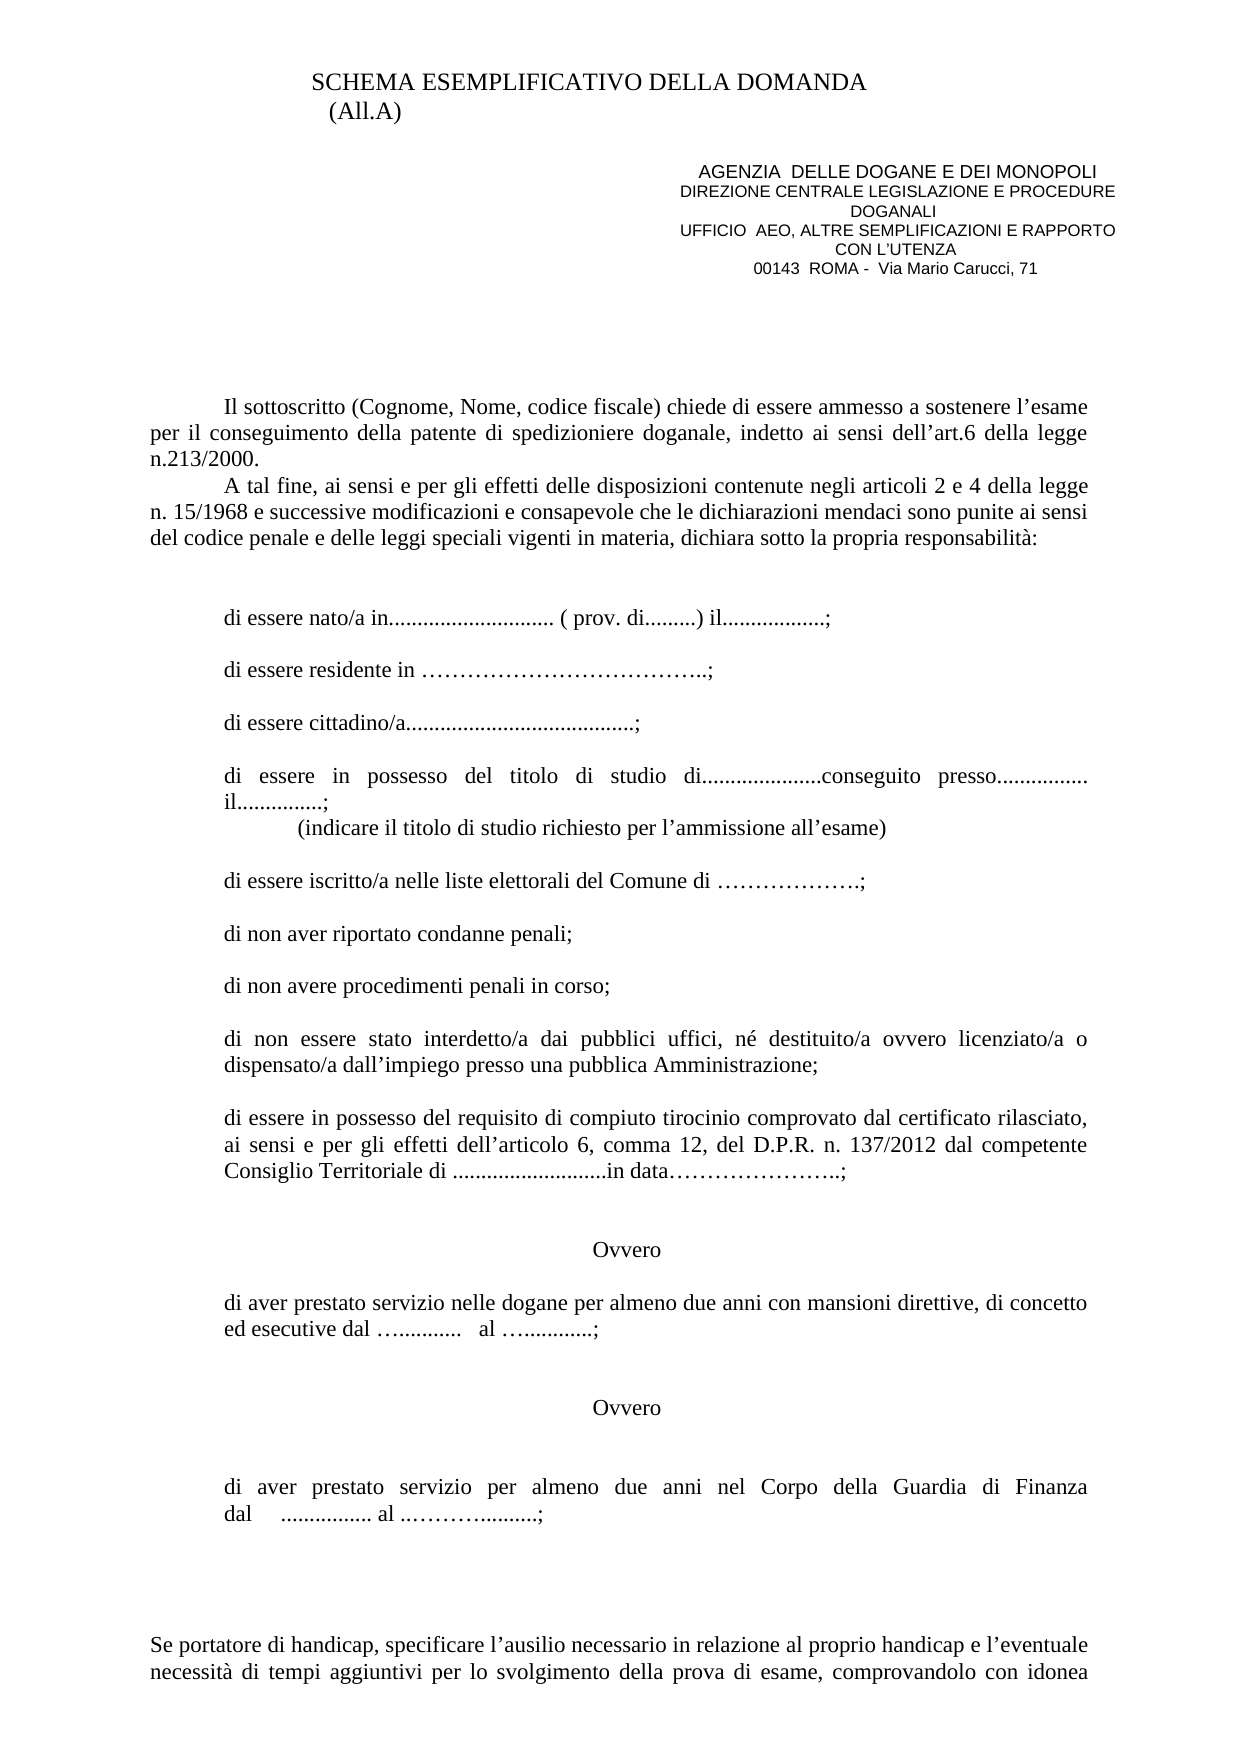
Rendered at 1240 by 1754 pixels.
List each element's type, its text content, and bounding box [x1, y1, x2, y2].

text di aver prestato servizio nelle dogane per almeno due anni con mansioni direttive, di concetto ed esecutive dal …........... al …............; [224, 1289, 1089, 1341]
text di essere iscritto/a nelle liste elettorali del Comune di ……………….; [150, 867, 1089, 893]
text di aver prestato servizio per almeno due anni nel Corpo della Guardia di Finanza dal ................ al ..………..........; [224, 1473, 1089, 1526]
text di essere residente in ………………………………..; [150, 656, 1089, 683]
text di essere in possesso del requisito di compiuto tirocinio comprovato dal certificato rilasciato, ai sensi e per gli effetti dell’articolo 6, comma 12, del D.P.R. n. 137/2012 dal competente Consiglio Territoriale di ...........................in data…………………..; [224, 1104, 1089, 1183]
text A tal fine, ai sensi e per gli effetti delle disposizioni contenute negli articoli 2 e 4 della legge n. 15/1968 e successive modificazioni e consapevole che le dichiarazioni mendaci sono punite ai sensi del codice penale e delle leggi speciali vigenti in materia, dichiara sotto la propria responsabilità: [150, 472, 1089, 551]
text di essere cittadino/a........................................; [150, 709, 1089, 735]
text 00143 ROMA - Via Mario Carucci, 71 [668, 259, 1128, 278]
text AGENZIA DELLE DOGANE E DEI MONOPOLI [668, 161, 1128, 182]
text Ovvero [150, 1236, 1089, 1262]
text di non essere stato interdetto/a dai pubblici uffici, né destituito/a ovvero licenziato/a o dispensato/a dall’impiego presso una pubblica Amministrazione; [224, 1025, 1089, 1078]
text DIREZIONE CENTRALE LEGISLAZIONE E PROCEDURE DOGANALI [668, 182, 1128, 221]
text di essere in possesso del titolo di studio di.....................conseguito presso................ il...............; [224, 762, 1089, 814]
text Ovvero [150, 1394, 1089, 1421]
text Se portatore di handicap, specificare l’ausilio necessario in relazione al proprio handicap e l’eventuale necessità di tempi aggiuntivi per lo svolgimento della prova di esame, comprovandolo con idonea [150, 1631, 1089, 1684]
text di essere nato/a in............................. ( prov. di.........) il..................; [150, 603, 1089, 630]
text (indicare il titolo di studio richiesto per l’ammissione all’esame) [150, 814, 1089, 841]
text UFFICIO AEO, ALTRE SEMPLIFICAZIONI E RAPPORTO CON L’UTENZA [668, 221, 1128, 259]
text Il sottoscritto (Cognome, Nome, codice fiscale) chiede di essere ammesso a sostenere l’esame per il conseguimento della patente di spedizioniere doganale, indetto ai sensi dell’art.6 della legge n.213/2000. [150, 393, 1089, 472]
text di non avere procedimenti penali in corso; [150, 972, 1089, 999]
text di non aver riportato condanne penali; [150, 920, 1089, 946]
